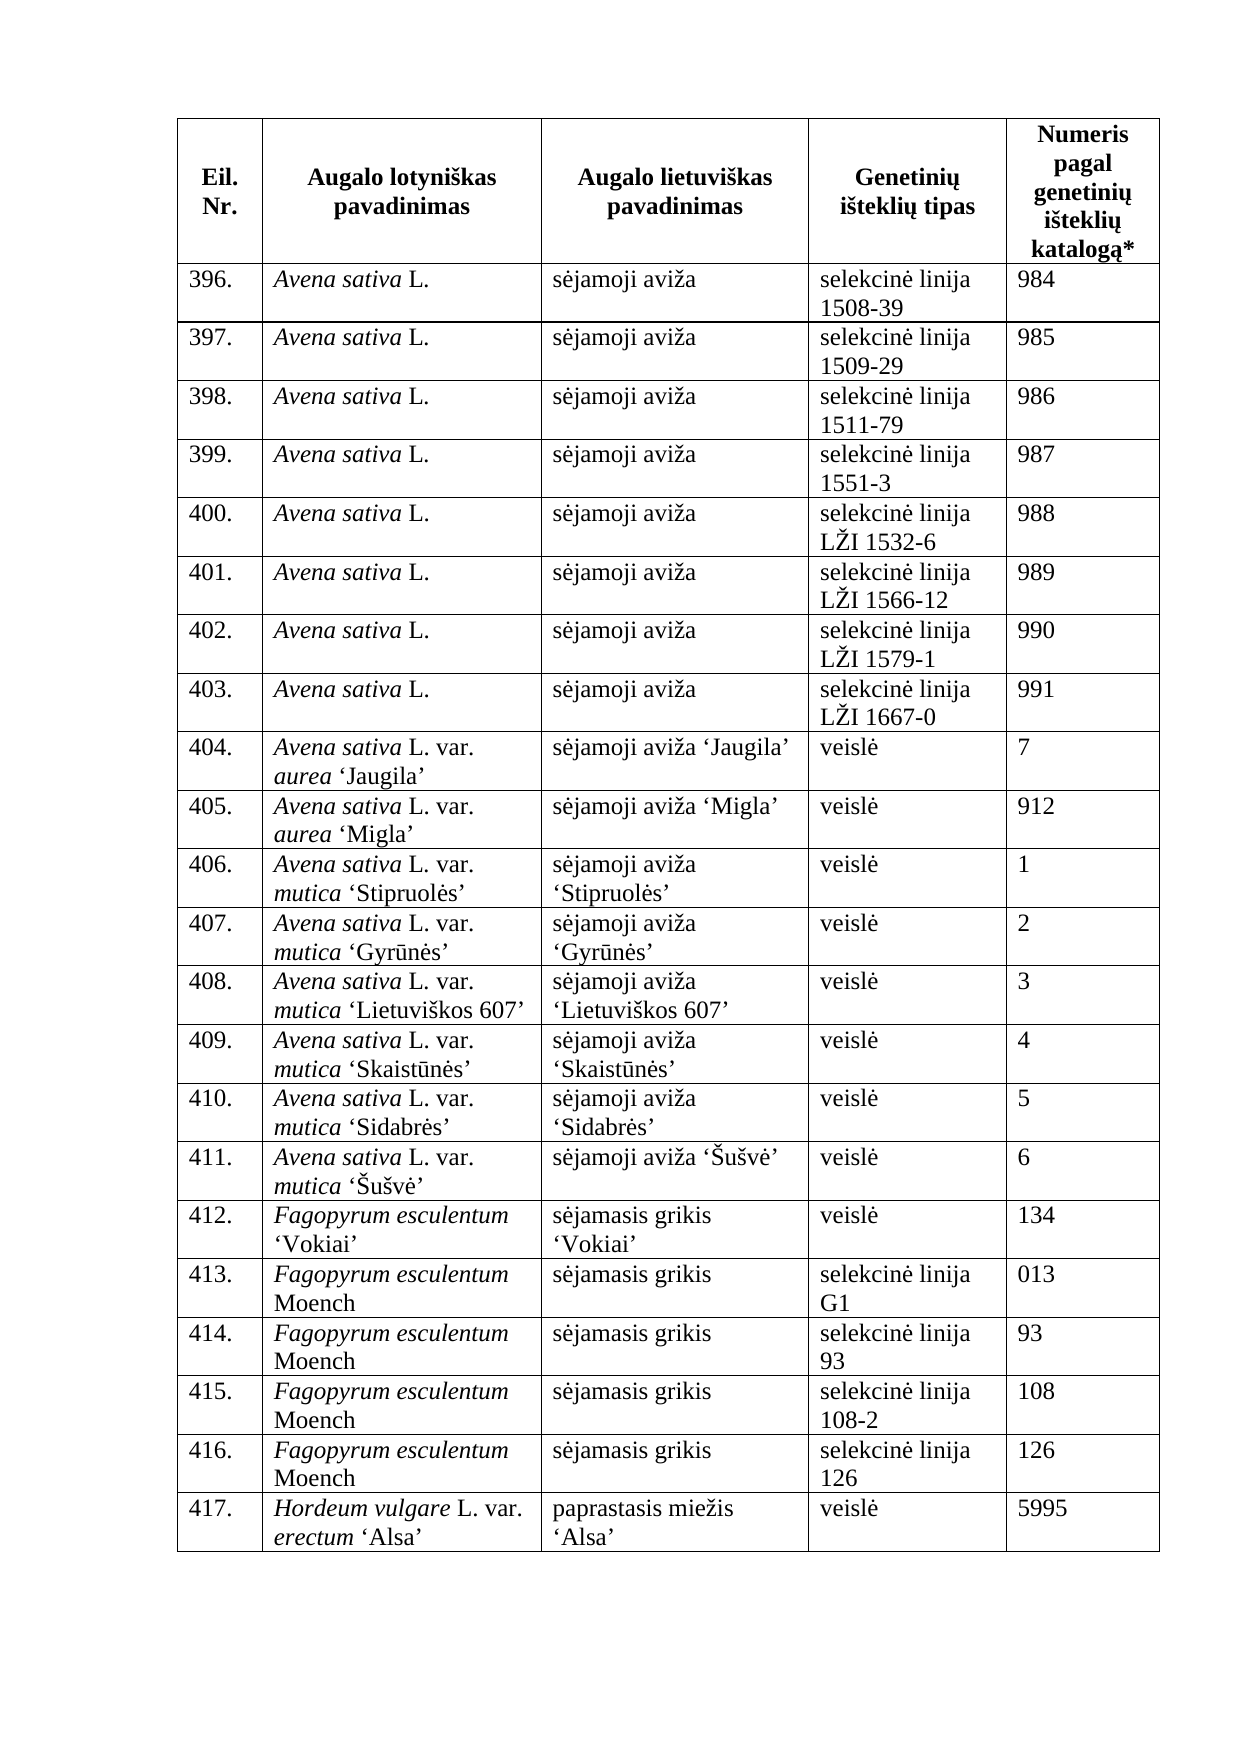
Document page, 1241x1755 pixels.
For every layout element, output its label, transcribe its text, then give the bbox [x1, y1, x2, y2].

table_cell Avena sativa L. var. mutica ‘Lietuviškos 607’ [263, 966, 541, 1024]
table_cell 416. [178, 1435, 262, 1492]
table_cell selekcinė linija 93 [809, 1318, 1006, 1375]
table_cell Avena sativa L. [263, 615, 541, 673]
table_cell sėjamoji aviža ‘Sidabrės’ [542, 1084, 808, 1141]
table_cell 408. [178, 966, 262, 1024]
table_cell 989 [1007, 557, 1159, 614]
table_cell sėjamoji aviža [542, 381, 808, 438]
table_cell Avena sativa L. var. aurea ‘Jaugila’ [263, 732, 541, 790]
table_cell sėjamoji aviža ‘Jaugila’ [542, 732, 808, 790]
table_cell 406. [178, 849, 262, 907]
table_cell 013 [1007, 1259, 1159, 1317]
table_cell 6 [1007, 1142, 1159, 1199]
table_cell veislė [809, 1084, 1006, 1141]
table_cell sėjamoji aviža ‘Šušvė’ [542, 1142, 808, 1199]
table_cell Fagopyrum esculentum Moench [263, 1376, 541, 1434]
table_cell veislė [809, 908, 1006, 965]
table_cell 1 [1007, 849, 1159, 907]
table_cell 987 [1007, 440, 1159, 497]
table_header Eil. Nr. [178, 119, 262, 263]
table_header Augalo lietuviškas pavadinimas [542, 119, 808, 263]
table_cell 400. [178, 498, 262, 556]
table_cell veislė [809, 1025, 1006, 1082]
table_cell selekcinė linija LŽI 1566-12 [809, 557, 1006, 614]
table_cell sėjamoji aviža [542, 440, 808, 497]
table_cell 7 [1007, 732, 1159, 790]
table_cell veislė [809, 849, 1006, 907]
table_cell selekcinė linija 1509-29 [809, 323, 1006, 380]
table_cell Fagopyrum esculentum Moench [263, 1435, 541, 1492]
table_cell 414. [178, 1318, 262, 1375]
table_header Numeris pagal genetinių išteklių katalogą* [1007, 119, 1159, 263]
table_cell veislė [809, 966, 1006, 1024]
table_cell veislė [809, 791, 1006, 848]
table_cell veislė [809, 732, 1006, 790]
table_cell 396. [178, 264, 262, 321]
table_cell sėjamoji aviža [542, 498, 808, 556]
table_cell 403. [178, 674, 262, 731]
table_cell 984 [1007, 264, 1159, 321]
table_header Genetinių išteklių tipas [809, 119, 1006, 263]
table_cell selekcinė linija LŽI 1667-0 [809, 674, 1006, 731]
table_cell 5 [1007, 1084, 1159, 1141]
table_cell Fagopyrum esculentum ‘Vokiai’ [263, 1201, 541, 1258]
table_cell sėjamoji aviža [542, 264, 808, 321]
table_cell 912 [1007, 791, 1159, 848]
table_cell 417. [178, 1493, 262, 1551]
table_cell selekcinė linija 108-2 [809, 1376, 1006, 1434]
table_cell 404. [178, 732, 262, 790]
table_cell Hordeum vulgare L. var. erectum ‘Alsa’ [263, 1493, 541, 1551]
table_cell 990 [1007, 615, 1159, 673]
table_cell selekcinė linija 1511-79 [809, 381, 1006, 438]
table_cell veislė [809, 1142, 1006, 1199]
table_cell 985 [1007, 323, 1159, 380]
table_cell sėjamasis grikis [542, 1435, 808, 1492]
table_cell 108 [1007, 1376, 1159, 1434]
table_cell 402. [178, 615, 262, 673]
table_cell veislė [809, 1493, 1006, 1551]
table_cell selekcinė linija LŽI 1532-6 [809, 498, 1006, 556]
table_cell 398. [178, 381, 262, 438]
table_cell Avena sativa L. var. aurea ‘Migla’ [263, 791, 541, 848]
table_cell Avena sativa L. var. mutica ‘Šušvė’ [263, 1142, 541, 1199]
table_cell Avena sativa L. var. mutica ‘Gyrūnės’ [263, 908, 541, 965]
table_cell 405. [178, 791, 262, 848]
table_cell 3 [1007, 966, 1159, 1024]
table_cell Avena sativa L. [263, 440, 541, 497]
table_cell sėjamoji aviža [542, 674, 808, 731]
table_cell sėjamoji aviža ‘Skaistūnės’ [542, 1025, 808, 1082]
table_cell 412. [178, 1201, 262, 1258]
table_cell Avena sativa L. [263, 557, 541, 614]
table_cell Avena sativa L. [263, 498, 541, 556]
table_cell Fagopyrum esculentum Moench [263, 1318, 541, 1375]
table_cell 126 [1007, 1435, 1159, 1492]
table_cell sėjamoji aviža ‘Lietuviškos 607’ [542, 966, 808, 1024]
table_cell 988 [1007, 498, 1159, 556]
table_cell selekcinė linija 1508-39 [809, 264, 1006, 321]
table_cell Avena sativa L. var. mutica ‘Skaistūnės’ [263, 1025, 541, 1082]
table_cell selekcinė linija G1 [809, 1259, 1006, 1317]
table_cell 986 [1007, 381, 1159, 438]
table_cell sėjamoji aviža [542, 557, 808, 614]
table_cell sėjamasis grikis ‘Vokiai’ [542, 1201, 808, 1258]
table_cell selekcinė linija 126 [809, 1435, 1006, 1492]
table_cell 399. [178, 440, 262, 497]
table_cell 407. [178, 908, 262, 965]
table_cell paprastasis miežis ‘Alsa’ [542, 1493, 808, 1551]
table_cell 4 [1007, 1025, 1159, 1082]
table_header Augalo lotyniškas pavadinimas [263, 119, 541, 263]
table_cell 2 [1007, 908, 1159, 965]
table_cell Avena sativa L. var. mutica ‘Stipruolės’ [263, 849, 541, 907]
table_cell Avena sativa L. [263, 381, 541, 438]
table_cell 397. [178, 323, 262, 380]
table_cell 409. [178, 1025, 262, 1082]
table_cell Avena sativa L. [263, 323, 541, 380]
table_cell 991 [1007, 674, 1159, 731]
table_cell sėjamoji aviža [542, 323, 808, 380]
table_cell sėjamasis grikis [542, 1318, 808, 1375]
table_cell sėjamoji aviža ‘Migla’ [542, 791, 808, 848]
table_cell sėjamasis grikis [542, 1376, 808, 1434]
table_cell sėjamoji aviža ‘Gyrūnės’ [542, 908, 808, 965]
table_cell selekcinė linija LŽI 1579-1 [809, 615, 1006, 673]
table_cell Fagopyrum esculentum Moench [263, 1259, 541, 1317]
table_cell 411. [178, 1142, 262, 1199]
table_cell Avena sativa L. var. mutica ‘Sidabrės’ [263, 1084, 541, 1141]
table_cell 415. [178, 1376, 262, 1434]
table_cell 401. [178, 557, 262, 614]
table_cell 5995 [1007, 1493, 1159, 1551]
table_cell 413. [178, 1259, 262, 1317]
table_cell sėjamasis grikis [542, 1259, 808, 1317]
table_cell sėjamoji aviža ‘Stipruolės’ [542, 849, 808, 907]
table_cell 93 [1007, 1318, 1159, 1375]
table_cell selekcinė linija 1551-3 [809, 440, 1006, 497]
table_cell veislė [809, 1201, 1006, 1258]
table_cell Avena sativa L. [263, 264, 541, 321]
table_cell 410. [178, 1084, 262, 1141]
table_cell Avena sativa L. [263, 674, 541, 731]
table_cell 134 [1007, 1201, 1159, 1258]
table_cell sėjamoji aviža [542, 615, 808, 673]
